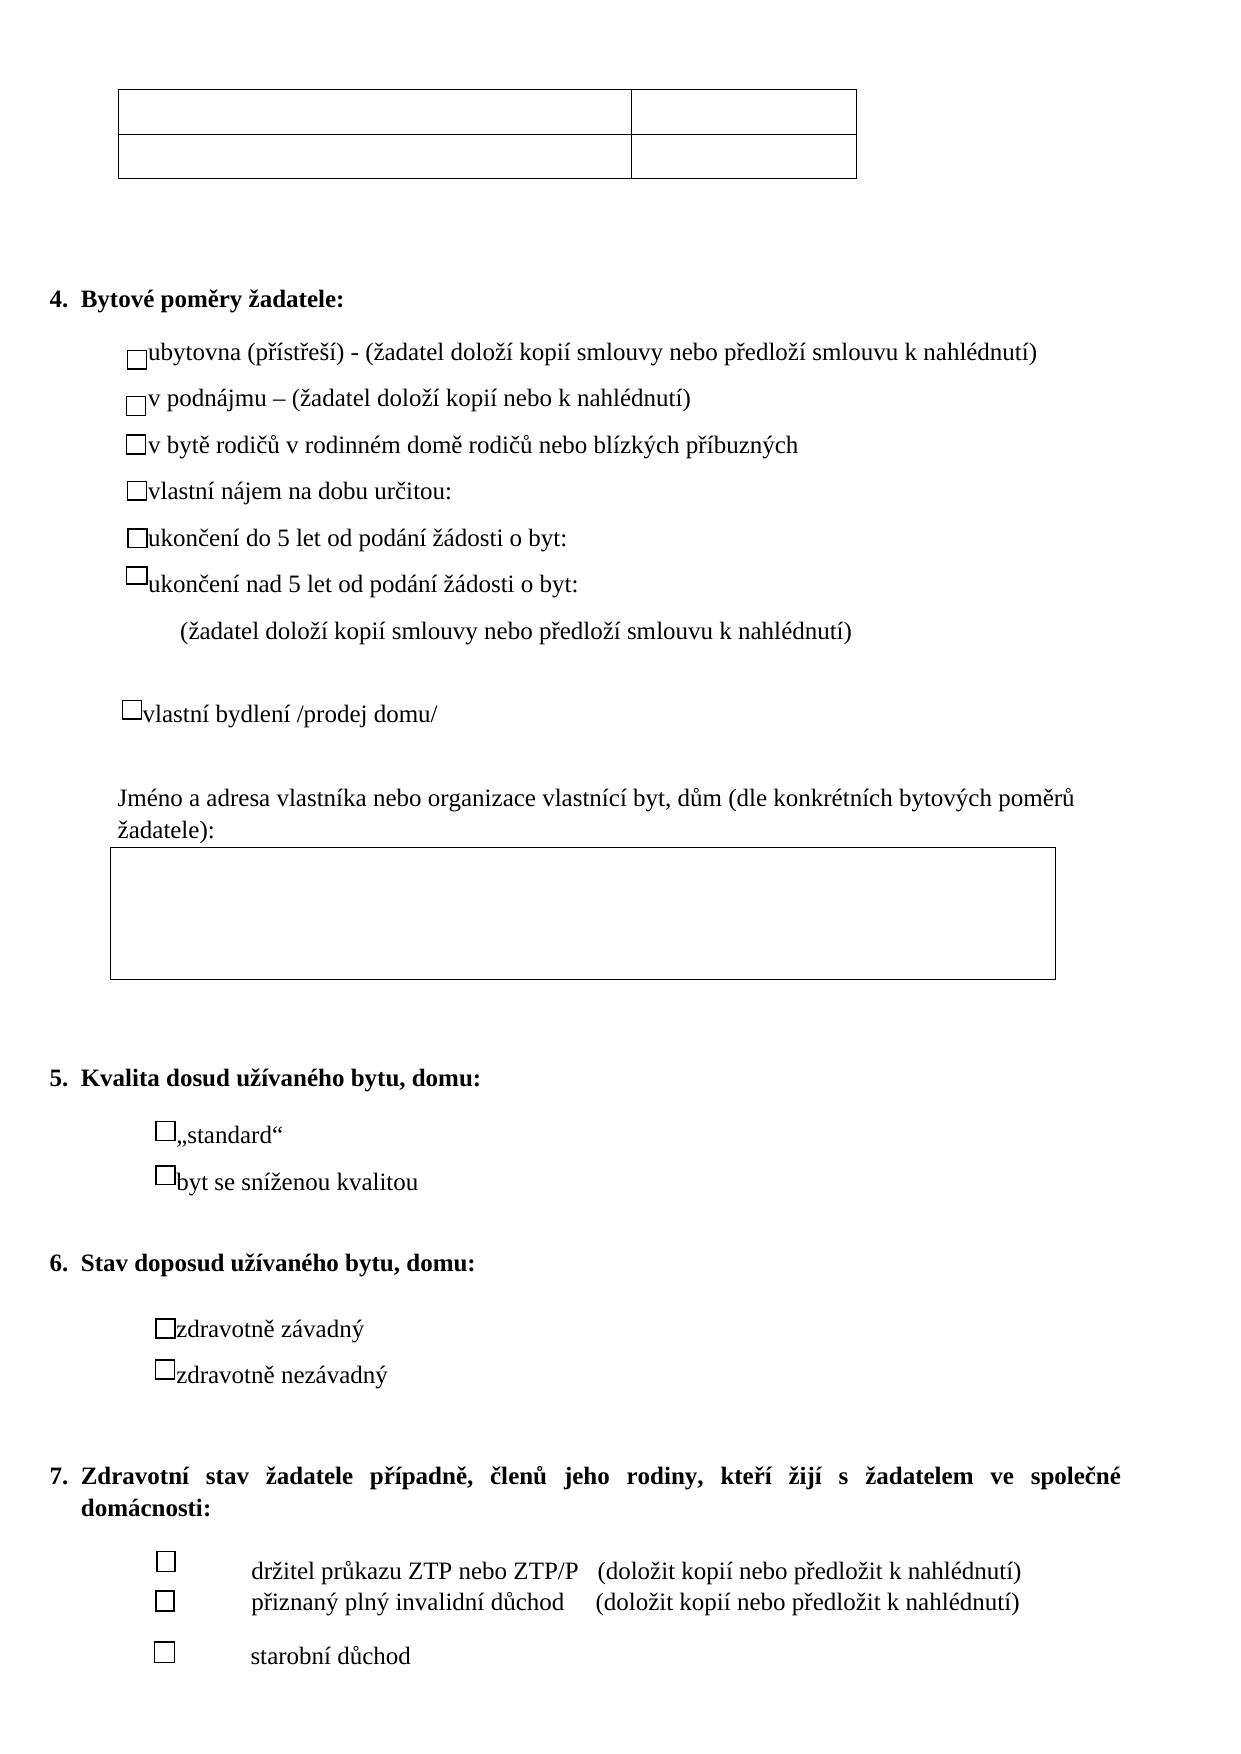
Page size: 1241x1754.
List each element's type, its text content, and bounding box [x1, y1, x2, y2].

table_header [111, 848, 1055, 978]
text „standard“ [117, 1121, 1122, 1149]
table_cell [632, 135, 856, 178]
text vlastní bydlení /prodej domu/ [117, 699, 1122, 727]
table_cell [119, 90, 631, 134]
list Bytové poměry žadatele: [49, 284, 1122, 313]
text ukončení do 5 let od podání žádosti o byt: [110, 523, 1076, 551]
text v bytě rodičů v rodinném domě rodičů nebo blízkých příbuzných [110, 430, 1076, 458]
text byt se sníženou kvalitou [117, 1167, 1122, 1196]
table_cell [632, 90, 856, 134]
text starobní důchod [156, 1641, 1058, 1670]
text v podnájmu – (žadatel doloží kopií nebo k nahlédnutí) [110, 383, 1076, 412]
text zdravotně závadný zdravotně nezávadný [117, 1314, 479, 1389]
text vlastní nájem na dobu určitou: [110, 476, 1076, 505]
text Jméno a adresa vlastníka nebo organizace vlastnící byt, dům (dle konkrétních bytových poměrů žadatele): [117, 783, 1122, 844]
list Stav doposud užívaného bytu, domu: [49, 1248, 1122, 1277]
text držitel průkazu ZTP nebo ZTP/P (doložit kopií nebo předložit k nahlédnutí) přiznaný plný invalidní důchod (doložit kopií nebo předložit k nahlédnutí) [156, 1556, 1058, 1616]
text ubytovna (přístřeší) - (žadatel doloží kopií smlouvy nebo předloží smlouvu k nahlédnutí) [110, 337, 1076, 366]
list Kvalita dosud užívaného bytu, domu: [49, 1063, 1122, 1092]
text ukončení nad 5 let od podání žádosti o byt: [81, 569, 1122, 598]
text (žadatel doloží kopií smlouvy nebo předloží smlouvu k nahlédnutí) [117, 616, 1122, 645]
list Zdravotní stav žadatele případně, členů jeho rodiny, kteří žijí s žadatelem ve společné domácnosti: [49, 1461, 1122, 1522]
table_cell [119, 135, 631, 178]
